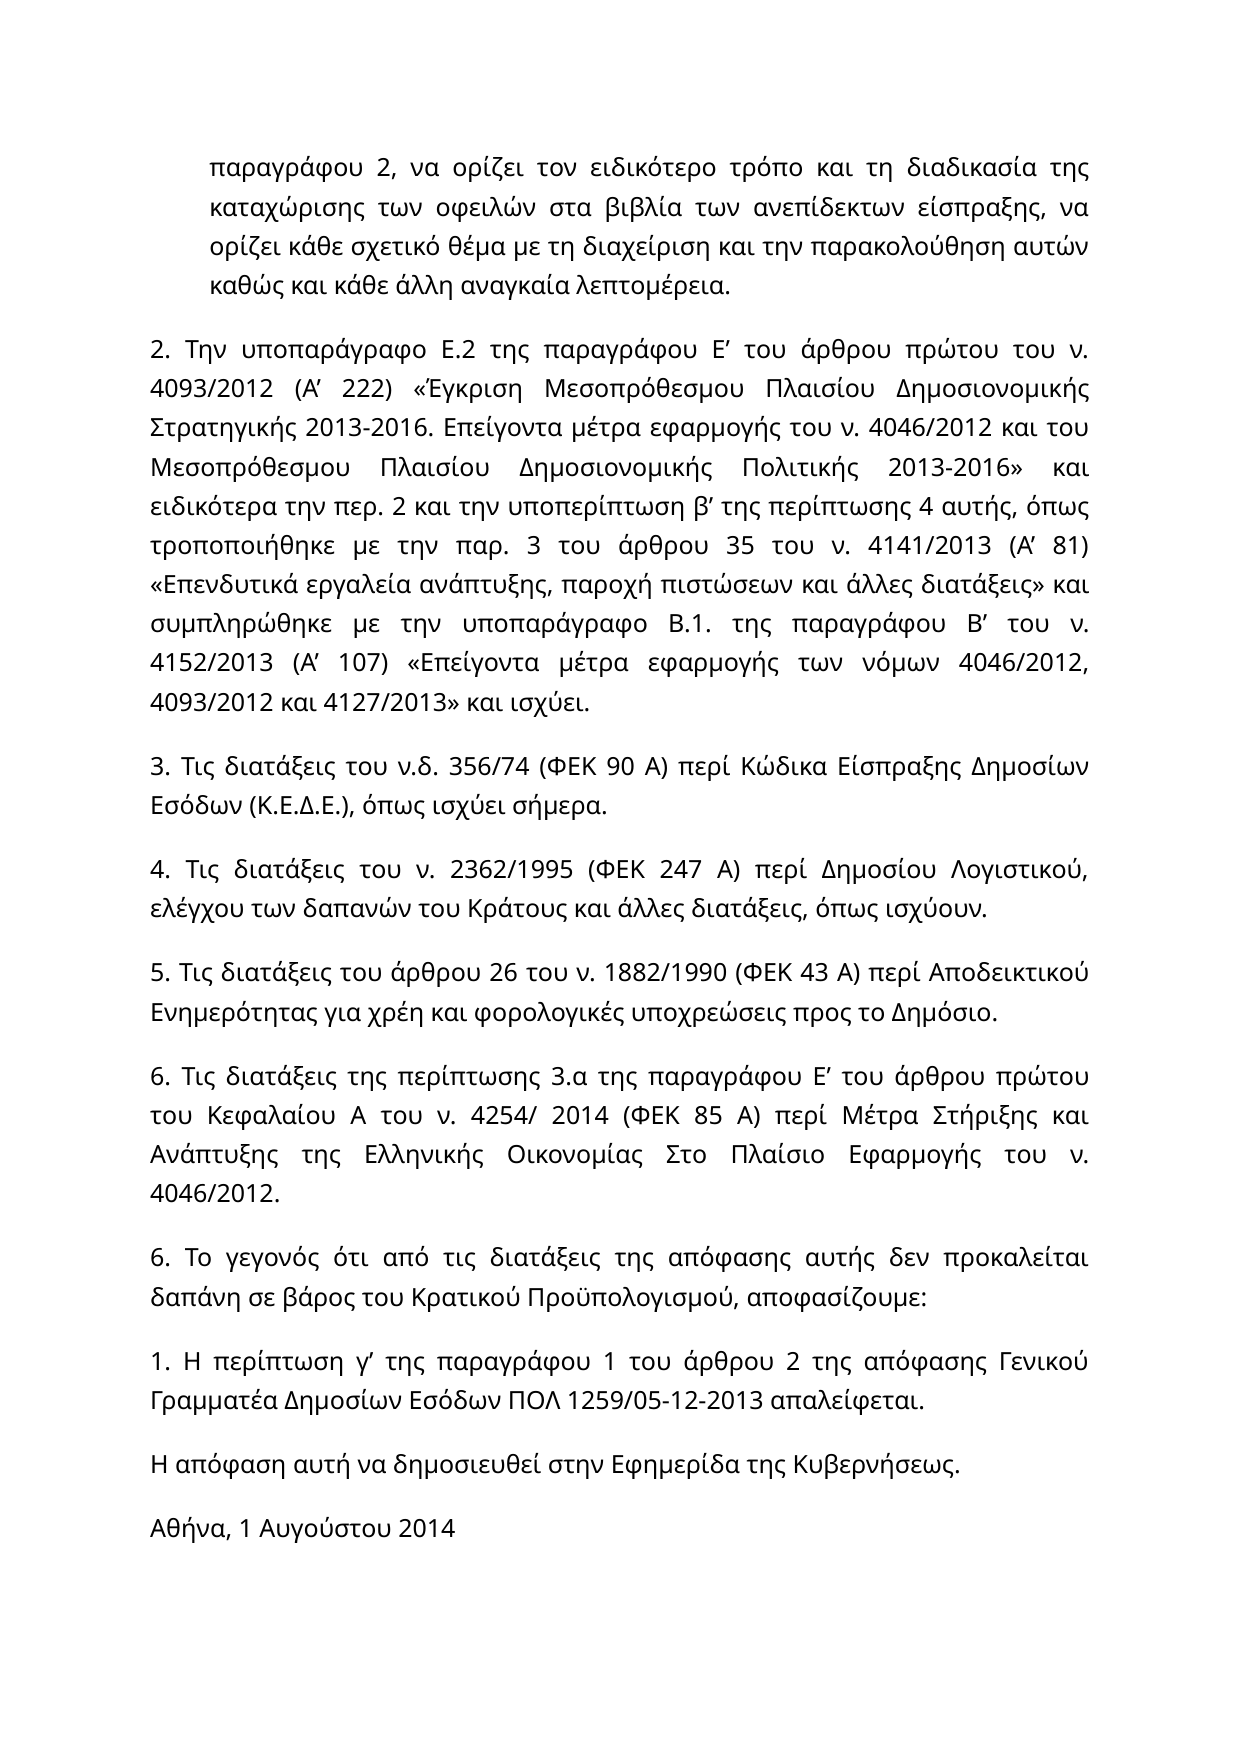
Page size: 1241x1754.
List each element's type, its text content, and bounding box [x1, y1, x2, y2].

text Αθήνα, 1 Αυγούστου 2014 [150, 1511, 1090, 1545]
text 3. Τις διατάξεις του ν.δ. 356/74 (ΦΕΚ 90 Α) περί Κώδικα Είσπραξης Δημοσίων Εσόδων (Κ.Ε.Δ.Ε.), όπως ισχύει σήμερα. [150, 748, 1090, 822]
text 6. Τις διατάξεις της περίπτωσης 3.α της παραγράφου Ε’ του άρθρου πρώτου του Κεφαλαίου Α του ν. 4254/ 2014 (ΦΕΚ 85 Α) περί Μέτρα Στήριξης και Ανάπτυξης της Ελληνικής Οικονομίας Στο Πλαίσιο Εφαρμογής του ν. 4046/2012. [150, 1058, 1090, 1210]
text 2. Την υποπαράγραφο Ε.2 της παραγράφου Ε’ του άρθρου πρώτου του ν. 4093/2012 (Α’ 222) «Έγκριση Μεσοπρόθεσμου Πλαισίου Δημοσιονομικής Στρατηγικής 2013-2016. Επείγοντα μέτρα εφαρμογής του ν. 4046/2012 και του Μεσοπρόθεσμου Πλαισίου Δημοσιονομικής Πολιτικής 2013-2016» και ειδικότερα την περ. 2 και την υποπερίπτωση β’ της περίπτωσης 4 αυτής, όπως τροποποιήθηκε με την παρ. 3 του άρθρου 35 του ν. 4141/2013 (Α’ 81) «Επενδυτικά εργαλεία ανάπτυξης, παροχή πιστώσεων και άλλες διατάξεις» και συμπληρώθηκε με την υποπαράγραφο Β.1. της παραγράφου Β’ του ν. 4152/2013 (Α’ 107) «Επείγοντα μέτρα εφαρμογής των νόμων 4046/2012, 4093/2012 και 4127/2013» και ισχύει. [150, 332, 1090, 718]
text 4. Τις διατάξεις του ν. 2362/1995 (ΦΕΚ 247 Α) περί Δημοσίου Λογιστικού, ελέγχου των δαπανών του Κράτους και άλλες διατάξεις, όπως ισχύουν. [150, 852, 1090, 925]
text 1. Η περίπτωση γ’ της παραγράφου 1 του άρθρου 2 της απόφασης Γενικού Γραμματέα Δημοσίων Εσόδων ΠΟΛ 1259/05-12-2013 απαλείφεται. [150, 1343, 1090, 1417]
text 6. Το γεγονός ότι από τις διατάξεις της απόφασης αυτής δεν προκαλείται δαπάνη σε βάρος του Κρατικού Προϋπολογισμού, αποφασίζουμε: [150, 1240, 1090, 1313]
text Η απόφαση αυτή να δημοσιευθεί στην Εφημερίδα της Κυβερνήσεως. [150, 1447, 1090, 1481]
text 5. Τις διατάξεις του άρθρου 26 του ν. 1882/1990 (ΦΕΚ 43 Α) περί Αποδεικτικού Ενημερότητας για χρέη και φορολογικές υποχρεώσεις προς το Δημόσιο. [150, 955, 1090, 1028]
list παραγράφου 2, να ορίζει τον ειδικότερο τρόπο και τη διαδικασία της καταχώρισης των οφειλών στα βιβλία των ανεπίδεκτων είσπραξης, να ορίζει κάθε σχετικό θέμα με τη διαχείριση και την παρακολούθηση αυτών καθώς και κάθε άλλη αναγκαία λεπτομέρεια. [150, 150, 1090, 302]
